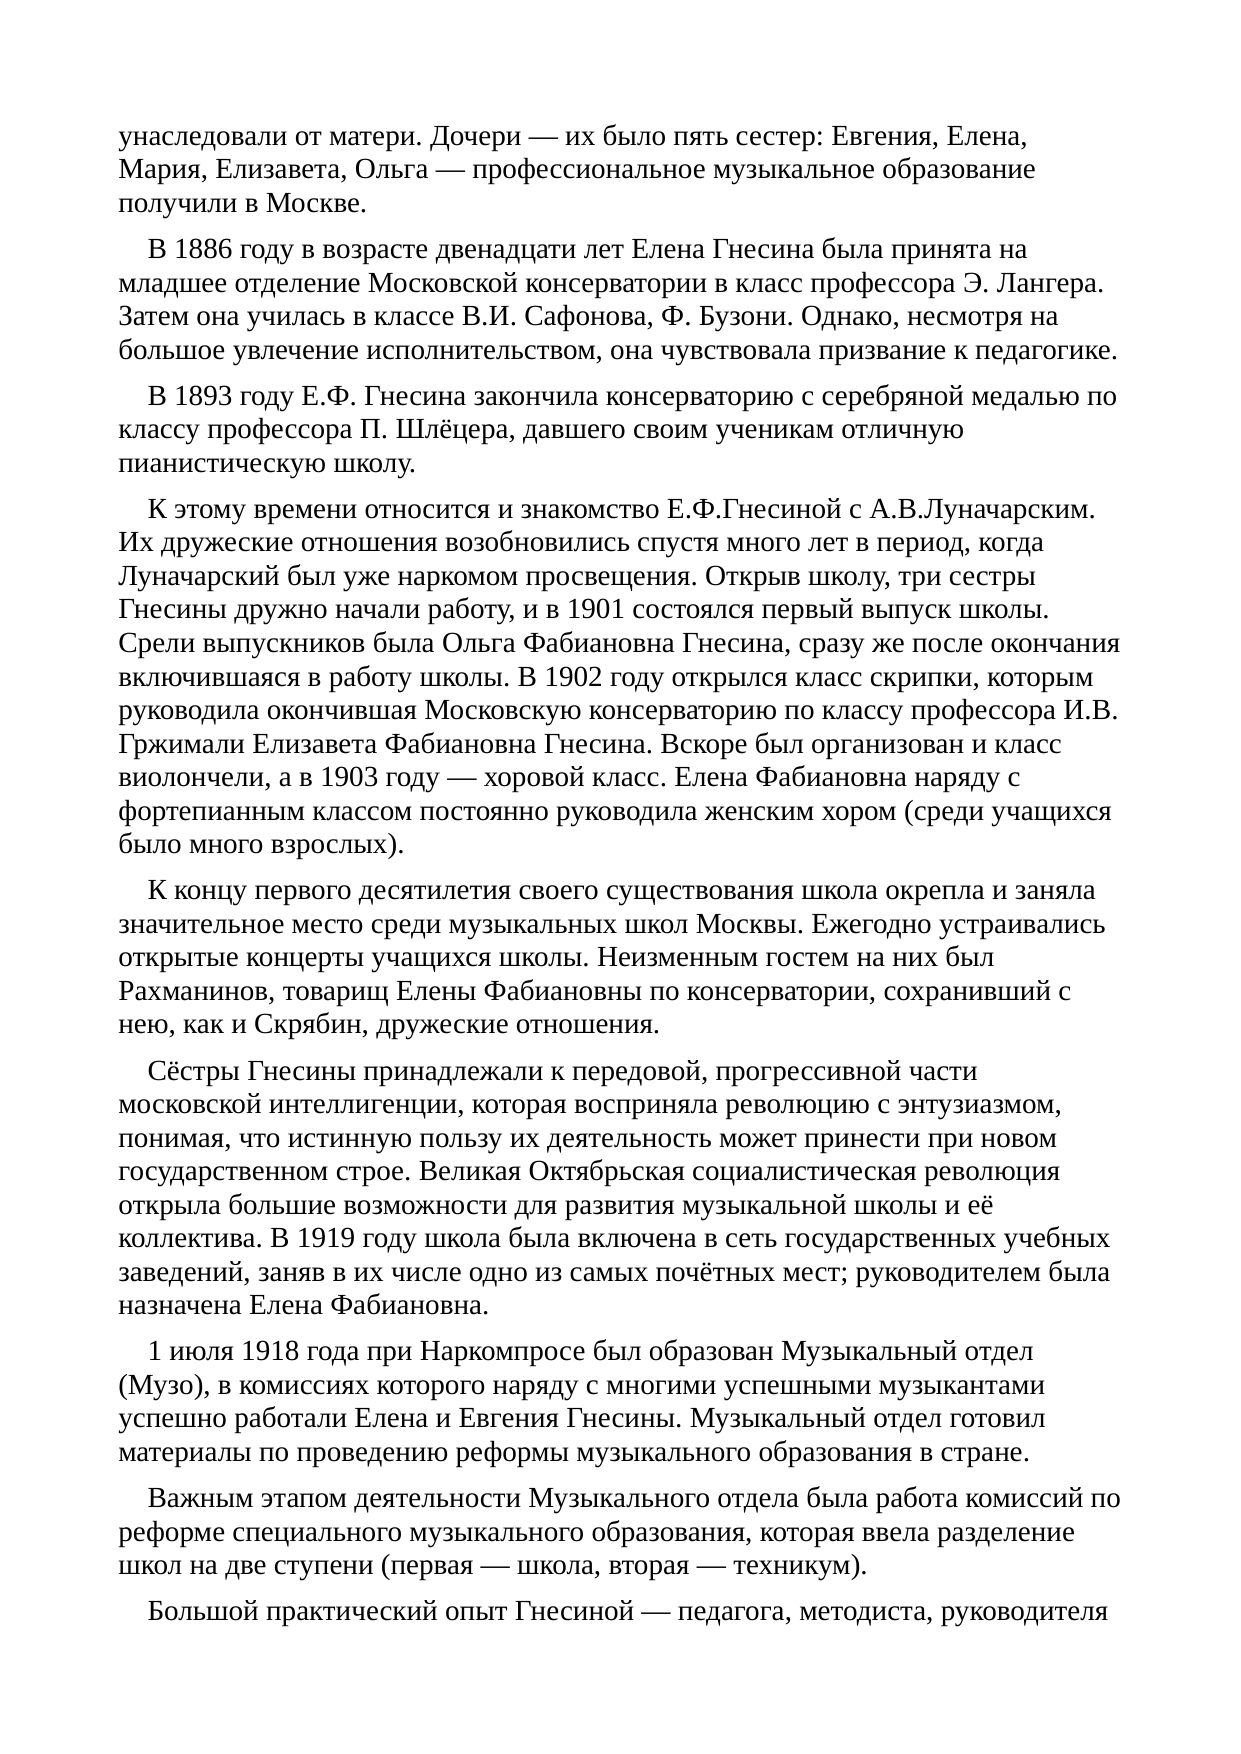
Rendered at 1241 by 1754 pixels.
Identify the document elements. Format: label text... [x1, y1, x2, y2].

text К концу первого десятилетия своего существования школа окрепла и заняла значительное место среди музыкальных школ Москвы. Ежегодно устраивались открытые концерты учащихся школы. Неизменным гостем на них был Рахманинов, товарищ Елены Фабиановны по консерватории, сохранивший с нею, как и Скрябин, дружеские отношения. [118, 872, 1122, 1040]
text К этому времени относится и знакомство Е.Ф.Гнесиной с А.В.Луначарским. Их дружеские отношения возобновились спустя много лет в период, когда Луначарский был уже наркомом просвещения. Открыв школу, три сестры Гнесины дружно начали работу, и в 1901 состоялся первый выпуск школы. Срели выпускников была Ольга Фабиановна Гнесина, сразу же после окончания включившаяся в работу школы. В 1902 году открылся класс скрипки, которым руководила окончившая Московскую консерваторию по классу профессора И.В. Гржимали Елизавета Фабиановна Гнесина. Вскоре был организован и класс виолончели, а в 1903 году — хоровой класс. Елена Фабиановна наряду с фортепианным классом постоянно руководила женским хором (среди учащихся было много взрослых). [118, 491, 1122, 860]
text В 1893 году Е.Ф. Гнесина закончила консерваторию с серебряной медалью по классу профессора П. Шлёцера, давшего своим ученикам отличную пианистическую школу. [118, 378, 1122, 478]
text Большой практический опыт Гнесиной — педагога, методиста, руководителя [118, 1593, 1122, 1627]
text 1 июля 1918 года при Наркомпросе был образован Музыкальный отдел (Музо), в комиссиях которого наряду с многими успешными музыкантами успешно работали Елена и Евгения Гнесины. Музыкальный отдел готовил материалы по проведению реформы музыкального образования в стране. [118, 1333, 1122, 1468]
text унаследовали от матери. Дочери — их было пять сестер: Евгения, Елена, Мария, Елизавета, Ольга — профессиональное музыкальное образование получили в Москве. [118, 118, 1122, 219]
text В 1886 году в возрасте двенадцати лет Елена Гнесина была принята на младшее отделение Московской консерватории в класс профессора Э. Лангера. Затем она училась в классе В.И. Сафонова, Ф. Бузони. Однако, несмотря на большое увлечение исполнительством, она чувствовала призвание к педагогике. [118, 231, 1122, 365]
text Сёстры Гнесины принадлежали к передовой, прогрессивной части московской интеллигенции, которая восприняла революцию с энтузиазмом, понимая, что истинную пользу их деятельность может принести при новом государственном строе. Великая Октябрьская социалистическая революция открыла большие возможности для развития музыкальной школы и её коллектива. В 1919 году школа была включена в сеть государственных учебных заведений, заняв в их числе одно из самых почётных мест; руководителем была назначена Елена Фабиановна. [118, 1053, 1122, 1321]
text Важным этапом деятельности Музыкального отдела была работа комиссий по реформе специального музыкального образования, которая ввела разделение школ на две ступени (первая — школа, вторая — техникум). [118, 1480, 1122, 1581]
